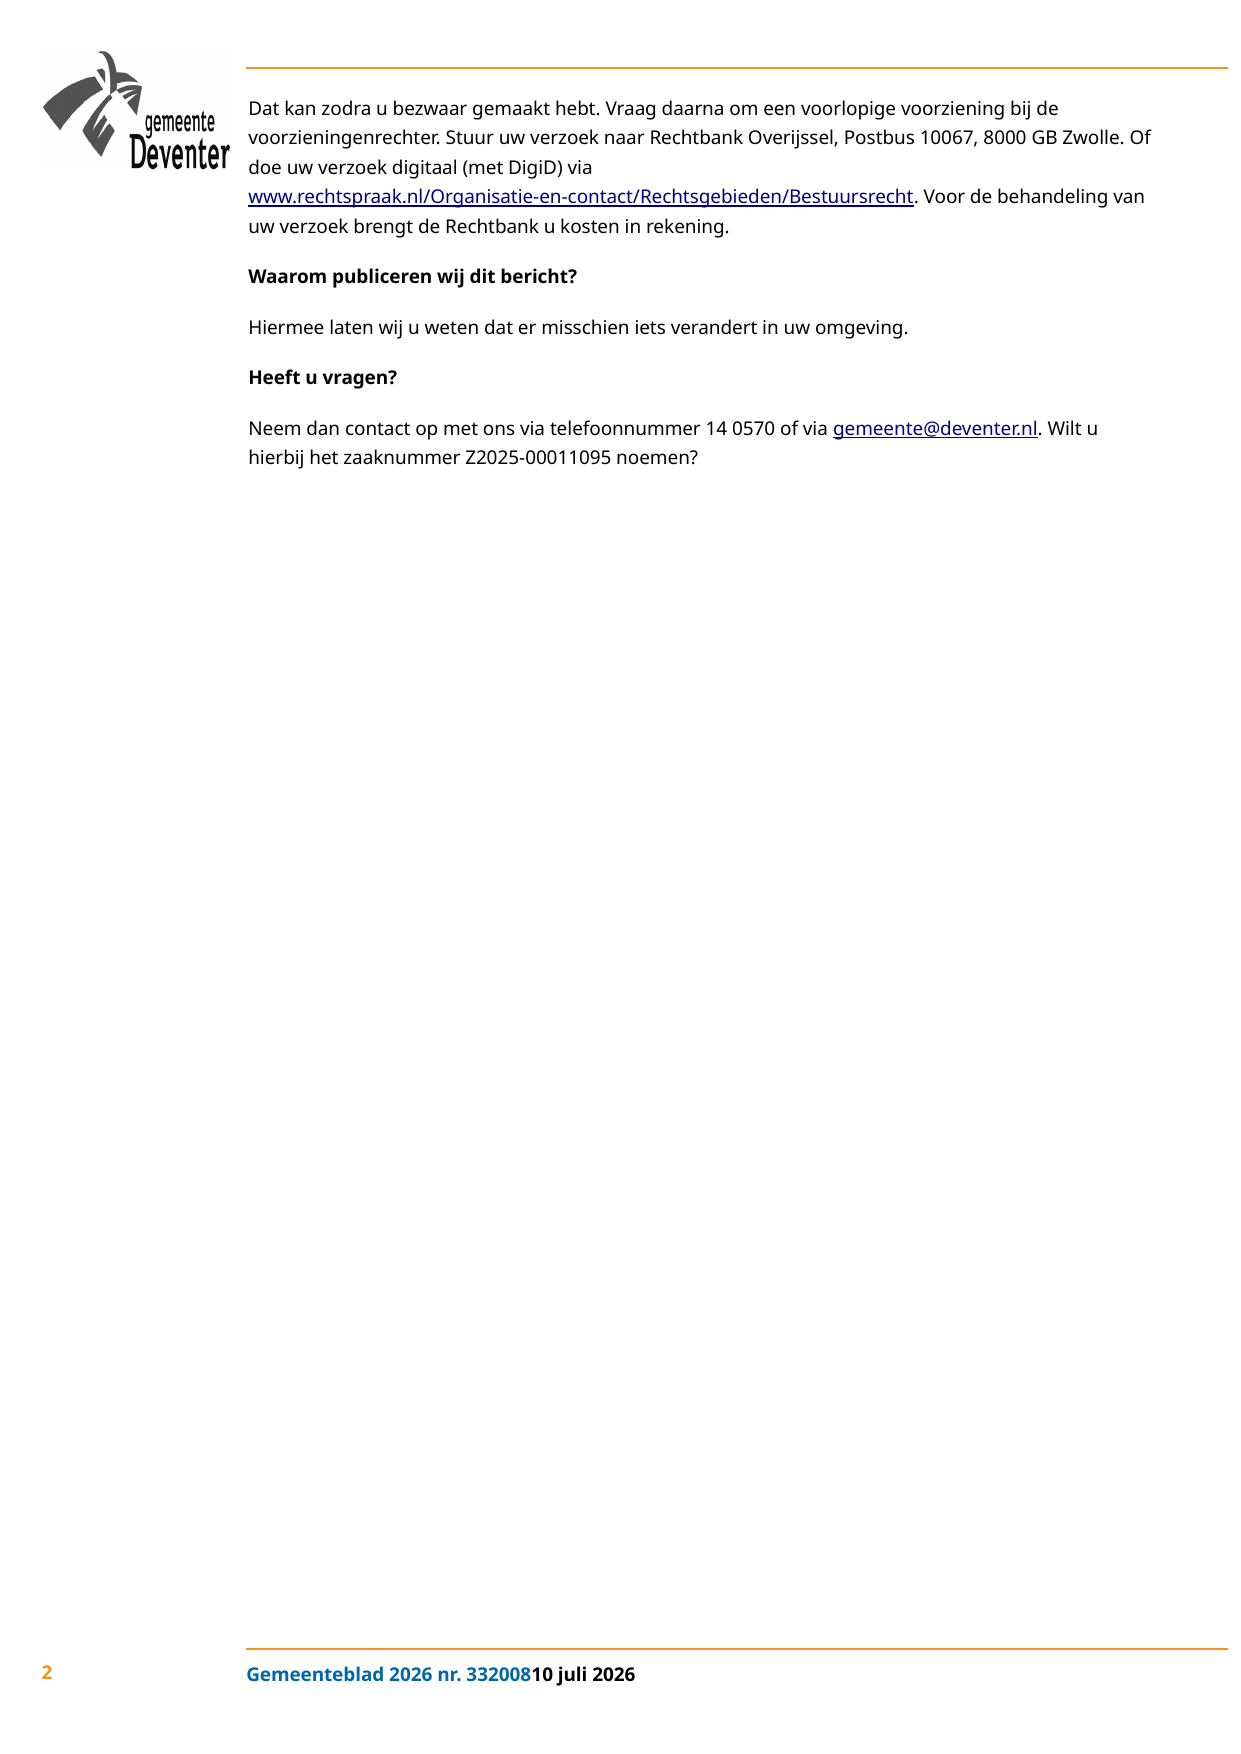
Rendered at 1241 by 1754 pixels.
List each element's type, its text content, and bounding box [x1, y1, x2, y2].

text Heeft u vragen? [248, 364, 1152, 390]
text Neem dan contact op met ons via telefoonnummer 14 0570 of via gemeente@deventer.nl. Wilt u hierbij het zaaknummer Z2025-00011095 noemen? [248, 415, 1152, 470]
text Waarom publiceren wij dit bericht? [248, 263, 1152, 289]
text Hiermee laten wij u weten dat er misschien iets verandert in uw omgeving. [248, 314, 1152, 340]
picture [41, 47, 231, 172]
text Dat kan zodra u bezwaar gemaakt hebt. Vraag daarna om een voorlopige voorziening bij de voorzieningenrechter. Stuur uw verzoek naar Rechtbank Overijssel, Postbus 10067, 8000 GB Zwolle. Of doe uw verzoek digitaal (met DigiD) via www.rechtspraak.nl/Organisatie-en-contact/Rechtsgebieden/Bestuursrecht. Voor de behandeling van uw verzoek brengt de Rechtbank u kosten in rekening. [248, 95, 1152, 239]
